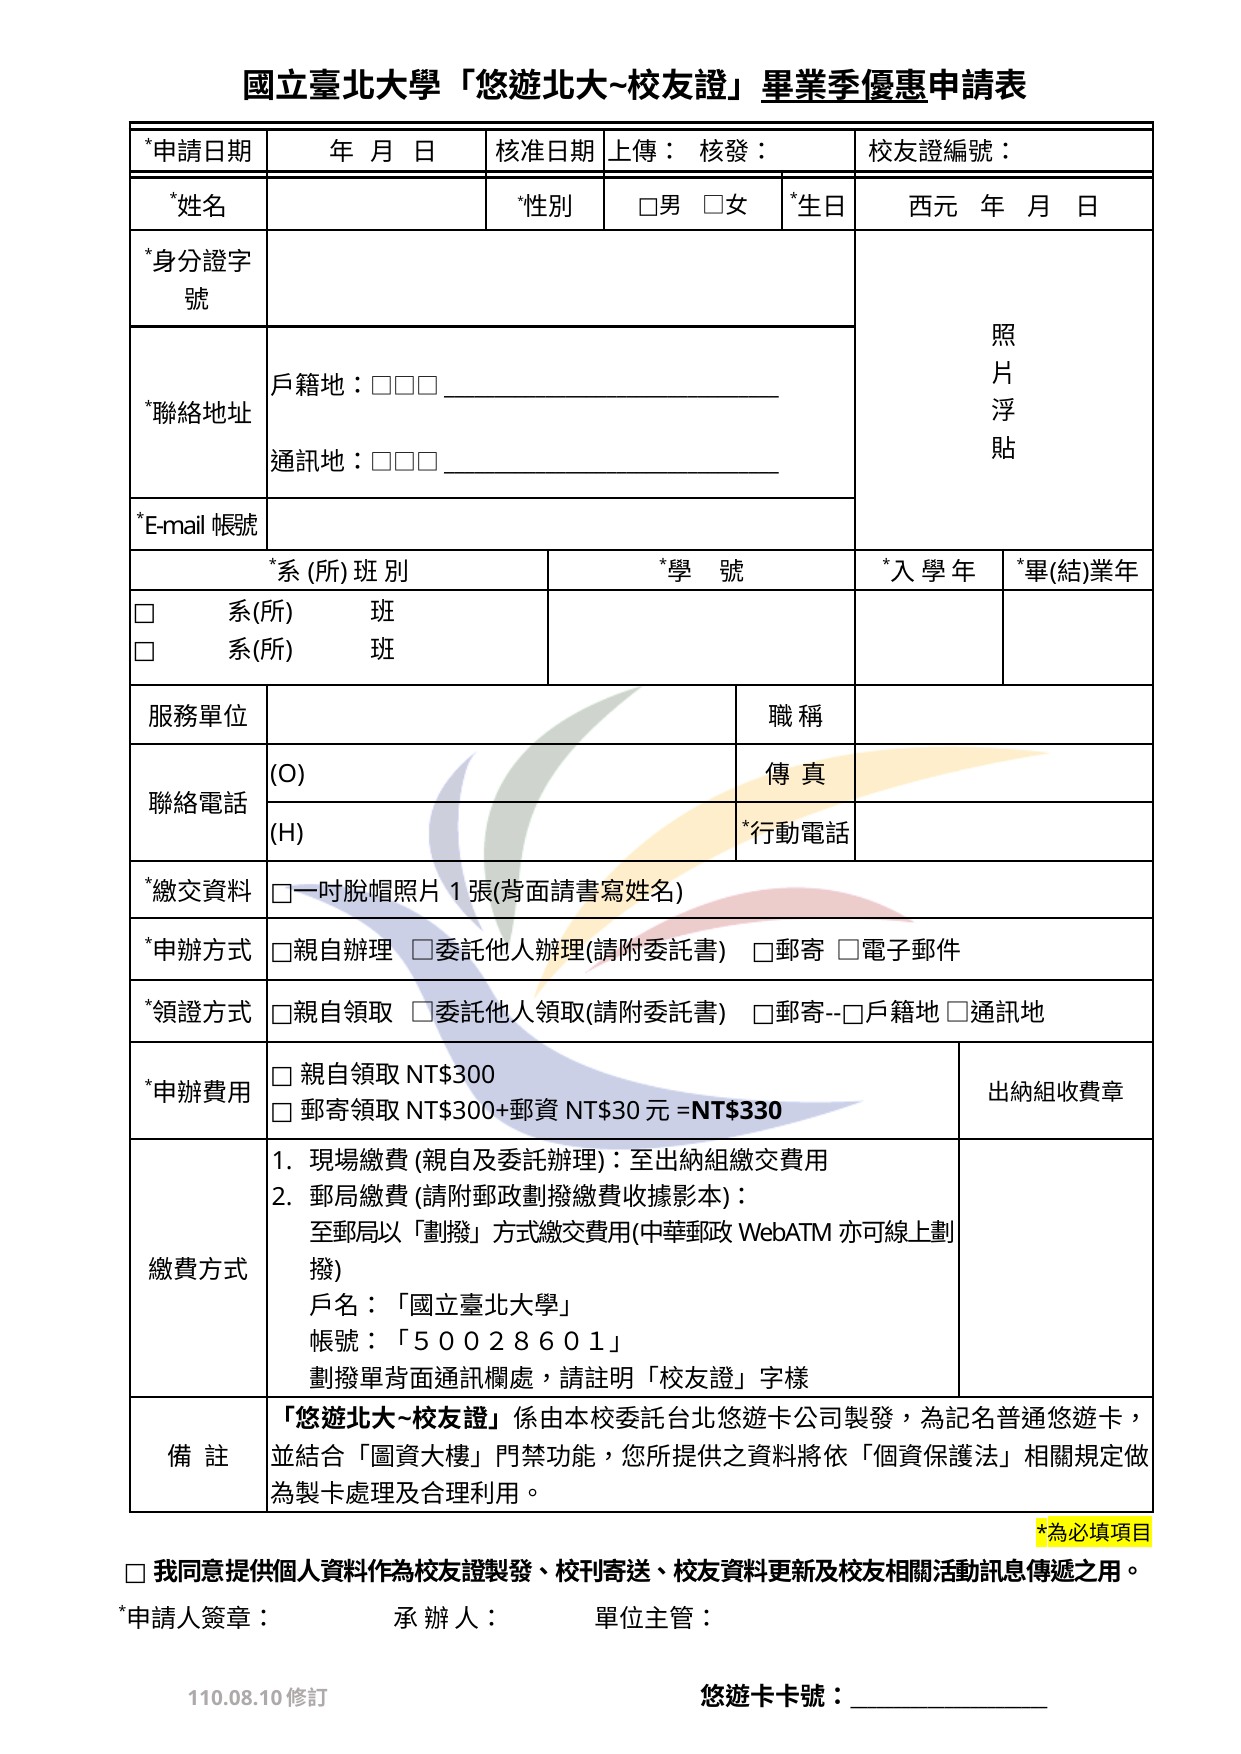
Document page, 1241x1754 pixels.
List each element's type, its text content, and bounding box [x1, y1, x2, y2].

table_cell *系 (所) 班 別 [131, 551, 547, 589]
table_cell *姓名 [131, 179, 266, 229]
table_cell *生日 [783, 179, 854, 229]
table_cell □男 □女 [605, 179, 781, 229]
table_header 年 月 日 [268, 131, 485, 169]
table_cell □ 親自領取NT$300 □ 郵寄領取NT$300+郵資NT$30元 =NT$330 [268, 1043, 958, 1138]
table_cell *學 號 [549, 551, 854, 589]
table_header [604, 124, 855, 128]
table_header *申請日期 [131, 131, 266, 169]
text *申請人簽章： 承 辦 人： 單位主管： [118, 1598, 1122, 1635]
table_cell 傳 真 [737, 745, 854, 801]
table_cell [856, 686, 1152, 742]
table_cell (O) [268, 745, 735, 801]
table_cell [856, 803, 1152, 859]
table_cell *性別 [487, 179, 603, 229]
table_header [267, 124, 486, 128]
table_cell *入 學 年 [856, 551, 1002, 589]
table_cell 現場繳費 (親自及委託辦理)：至出納組繳交費用 郵局繳費 (請附郵政劃撥繳費收據影本)： 至郵局以「劃撥」方式繳交費用(中華郵政WebATM亦可線上劃撥) 戶名：「國立臺北大學」 帳號：「５００２８６０１」 劃撥單背面通訊欄處，請註明「校友證」字樣 [268, 1140, 958, 1396]
table_cell [268, 499, 854, 549]
table_cell 服務單位 [131, 686, 266, 742]
table_cell (H) [268, 803, 735, 859]
table_cell [268, 686, 735, 742]
table_cell *身分證字號 [131, 231, 266, 325]
table_cell [268, 179, 485, 229]
text 國立臺北大學「悠遊北大~校友證」畢業季優惠申請表 [118, 46, 1152, 121]
table_cell *申辦費用 [131, 1043, 266, 1138]
table_cell 出納組收費章 [960, 1043, 1152, 1138]
text *為必填項目 [118, 1513, 1152, 1551]
table_cell □ 系(所) 班 □ 系(所) 班 [131, 591, 547, 684]
table_cell 戶籍地：□□□ _________________________________ 通訊地：□□□ _________________________________ [268, 328, 854, 497]
table_cell 「悠遊北大~校友證」係由本校委託台北悠遊卡公司製發，為記名普通悠遊卡，並結合「圖資大樓」門禁功能，您所提供之資料將依「個資保護法」相關規定做為製卡處理及合理利用。 [268, 1398, 1152, 1511]
table_cell *畢(結)業年 [1004, 551, 1152, 589]
text □ 我同意提供個人資料作為校友證製發、校刊寄送、校友資料更新及校友相關活動訊息傳遞之用。 [118, 1551, 1152, 1588]
table_cell *行動電話 [737, 803, 854, 859]
table_cell 照 片 浮 貼 [856, 231, 1152, 549]
table_cell [856, 745, 1152, 801]
table_cell [960, 1140, 1152, 1396]
table_cell □親自領取 □委託他人領取(請附委託書) □郵寄--□戶籍地 □通訊地 [268, 981, 1152, 1041]
table_header [131, 124, 267, 128]
table_header 校友證編號： [856, 131, 1152, 169]
table_header [486, 124, 604, 128]
table_cell [856, 591, 1002, 684]
table_cell [268, 231, 854, 325]
table_cell □一吋脫帽照片1張(背面請書寫姓名) [268, 862, 1152, 917]
table_cell [1004, 591, 1152, 684]
table_cell *E-mail帳號 [131, 499, 266, 549]
table_cell 聯絡電話 [131, 745, 266, 859]
table_cell *繳交資料 [131, 862, 266, 917]
table_cell *聯絡地址 [131, 328, 266, 497]
table_cell [549, 591, 854, 684]
table_header 上傳： 核發： [605, 131, 854, 169]
table_cell 西元 年 月 日 [856, 179, 1152, 229]
table_cell □親自辦理 □委託他人辦理(請附委託書) □郵寄 □電子郵件 [268, 919, 1152, 979]
table_cell 備 註 [131, 1398, 266, 1511]
table_cell *領證方式 [131, 981, 266, 1041]
table_header 核准日期 [487, 131, 603, 169]
table_cell 繳費方式 [131, 1140, 266, 1396]
table_cell *申辦方式 [131, 919, 266, 979]
table_header [855, 124, 1152, 128]
table_cell 職 稱 [737, 686, 854, 742]
